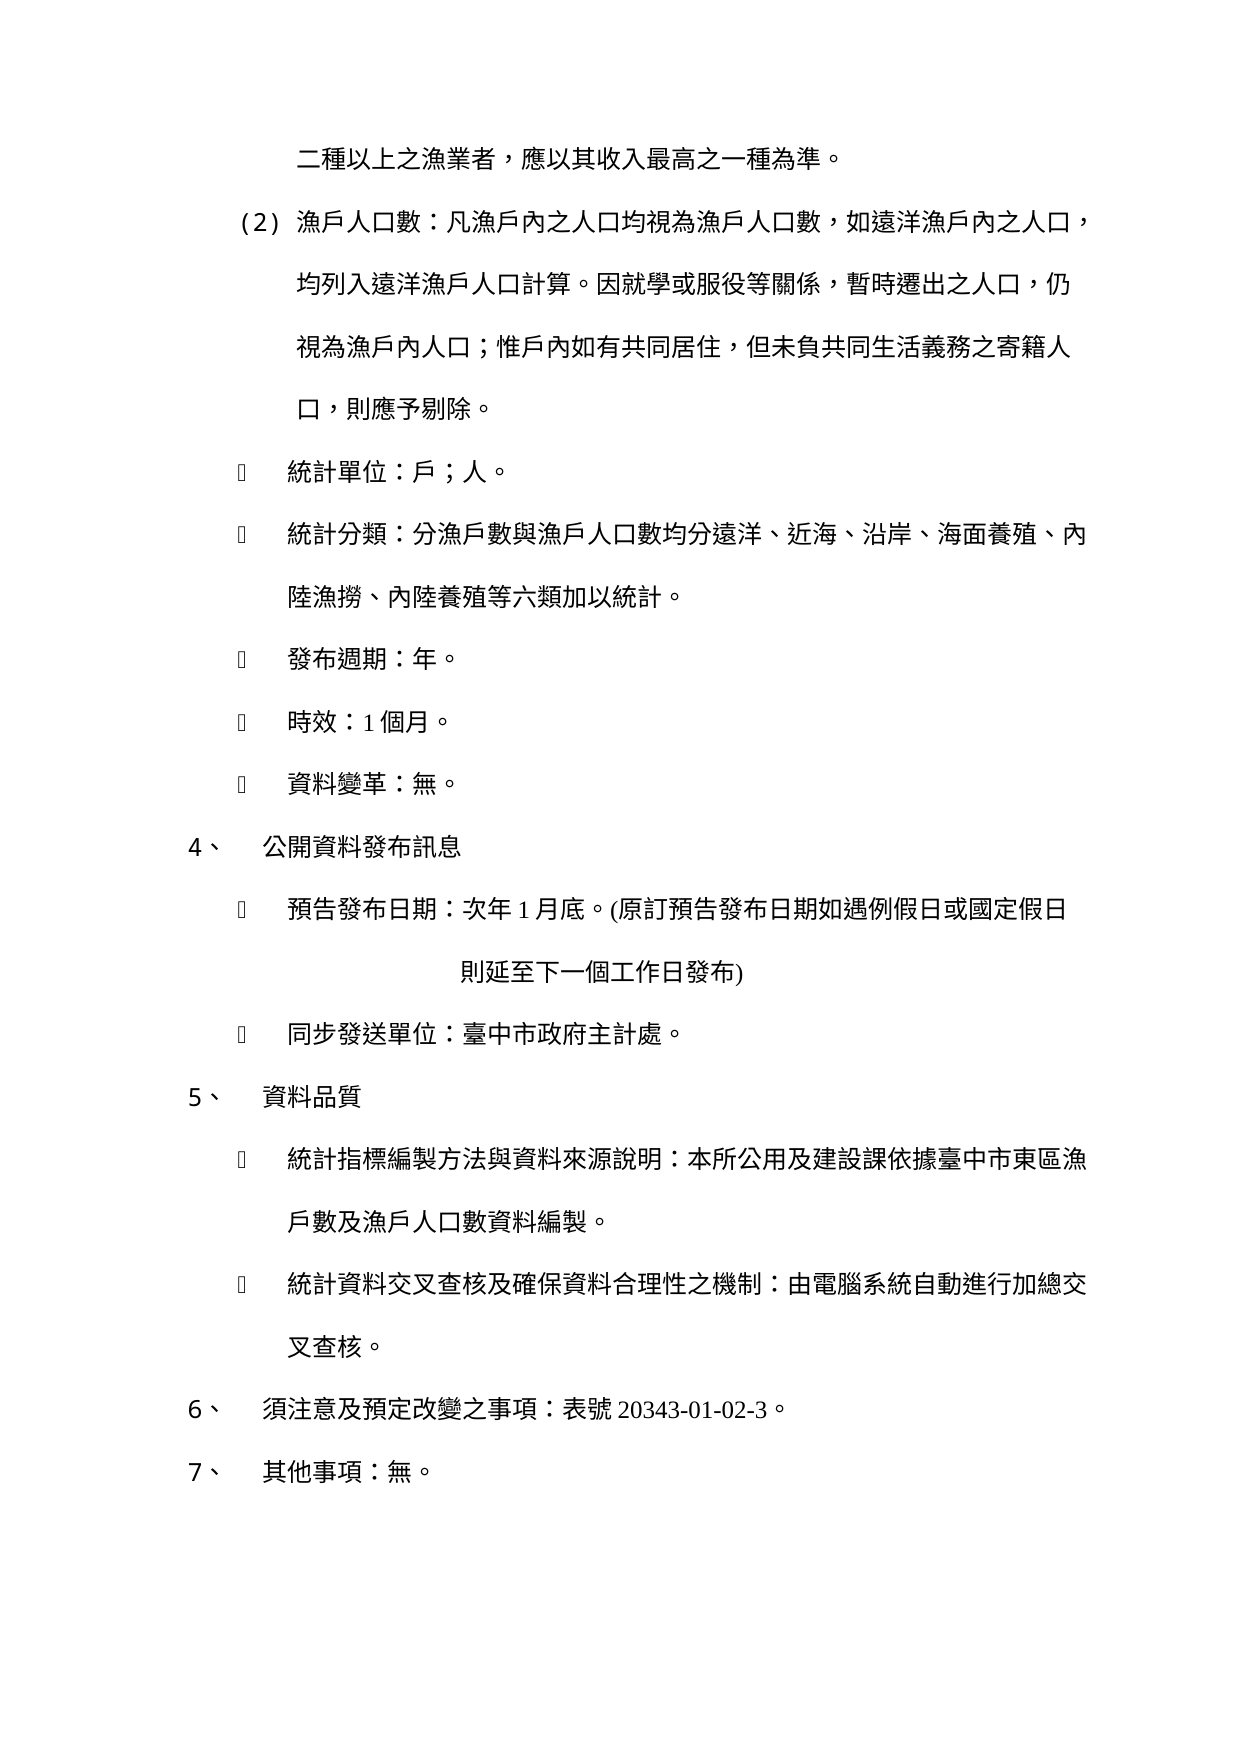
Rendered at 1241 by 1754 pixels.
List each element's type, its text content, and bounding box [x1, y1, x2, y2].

list 漁戶人口數：凡漁戶內之人口均視為漁戶人口數，如遠洋漁戶內之人口，均列入遠洋漁戶人口計算。因就學或服役等關係，暫時遷出之人口，仍視為漁戶內人口；惟戶內如有共同居住，但未負共同生活義務之寄籍人口，則應予剔除。 [237, 179, 1087, 429]
list 時效：1個月。 [237, 679, 1087, 741]
list 須注意及預定改變之事項：表號20343-01-02-3。 [187, 1366, 1087, 1429]
list 資料品質 [187, 1054, 1087, 1116]
list 二種以上之漁業者，應以其收入最高之一種為準。 [237, 116, 1087, 179]
list 統計指標編製方法與資料來源說明：本所公用及建設課依據臺中市東區漁戶數及漁戶人口數資料編製。 [237, 1116, 1087, 1241]
list 其他事項：無。 [187, 1429, 1087, 1491]
list 統計資料交叉查核及確保資料合理性之機制：由電腦系統自動進行加總交叉查核。 [237, 1241, 1087, 1366]
list 統計單位：戶；人。 [237, 429, 1087, 491]
list 預告發布日期：次年1月底。(原訂預告發布日期如遇例假日或國定假日則延至下一個工作日發布) [237, 866, 1087, 991]
list 資料變革：無。 [237, 741, 1087, 804]
list 統計分類：分漁戶數與漁戶人口數均分遠洋、近海、沿岸、海面養殖、內陸漁撈、內陸養殖等六類加以統計。 [237, 491, 1087, 616]
list 發布週期：年。 [237, 616, 1087, 679]
list 同步發送單位：臺中市政府主計處。 [237, 991, 1087, 1054]
list 公開資料發布訊息 [187, 804, 1087, 866]
